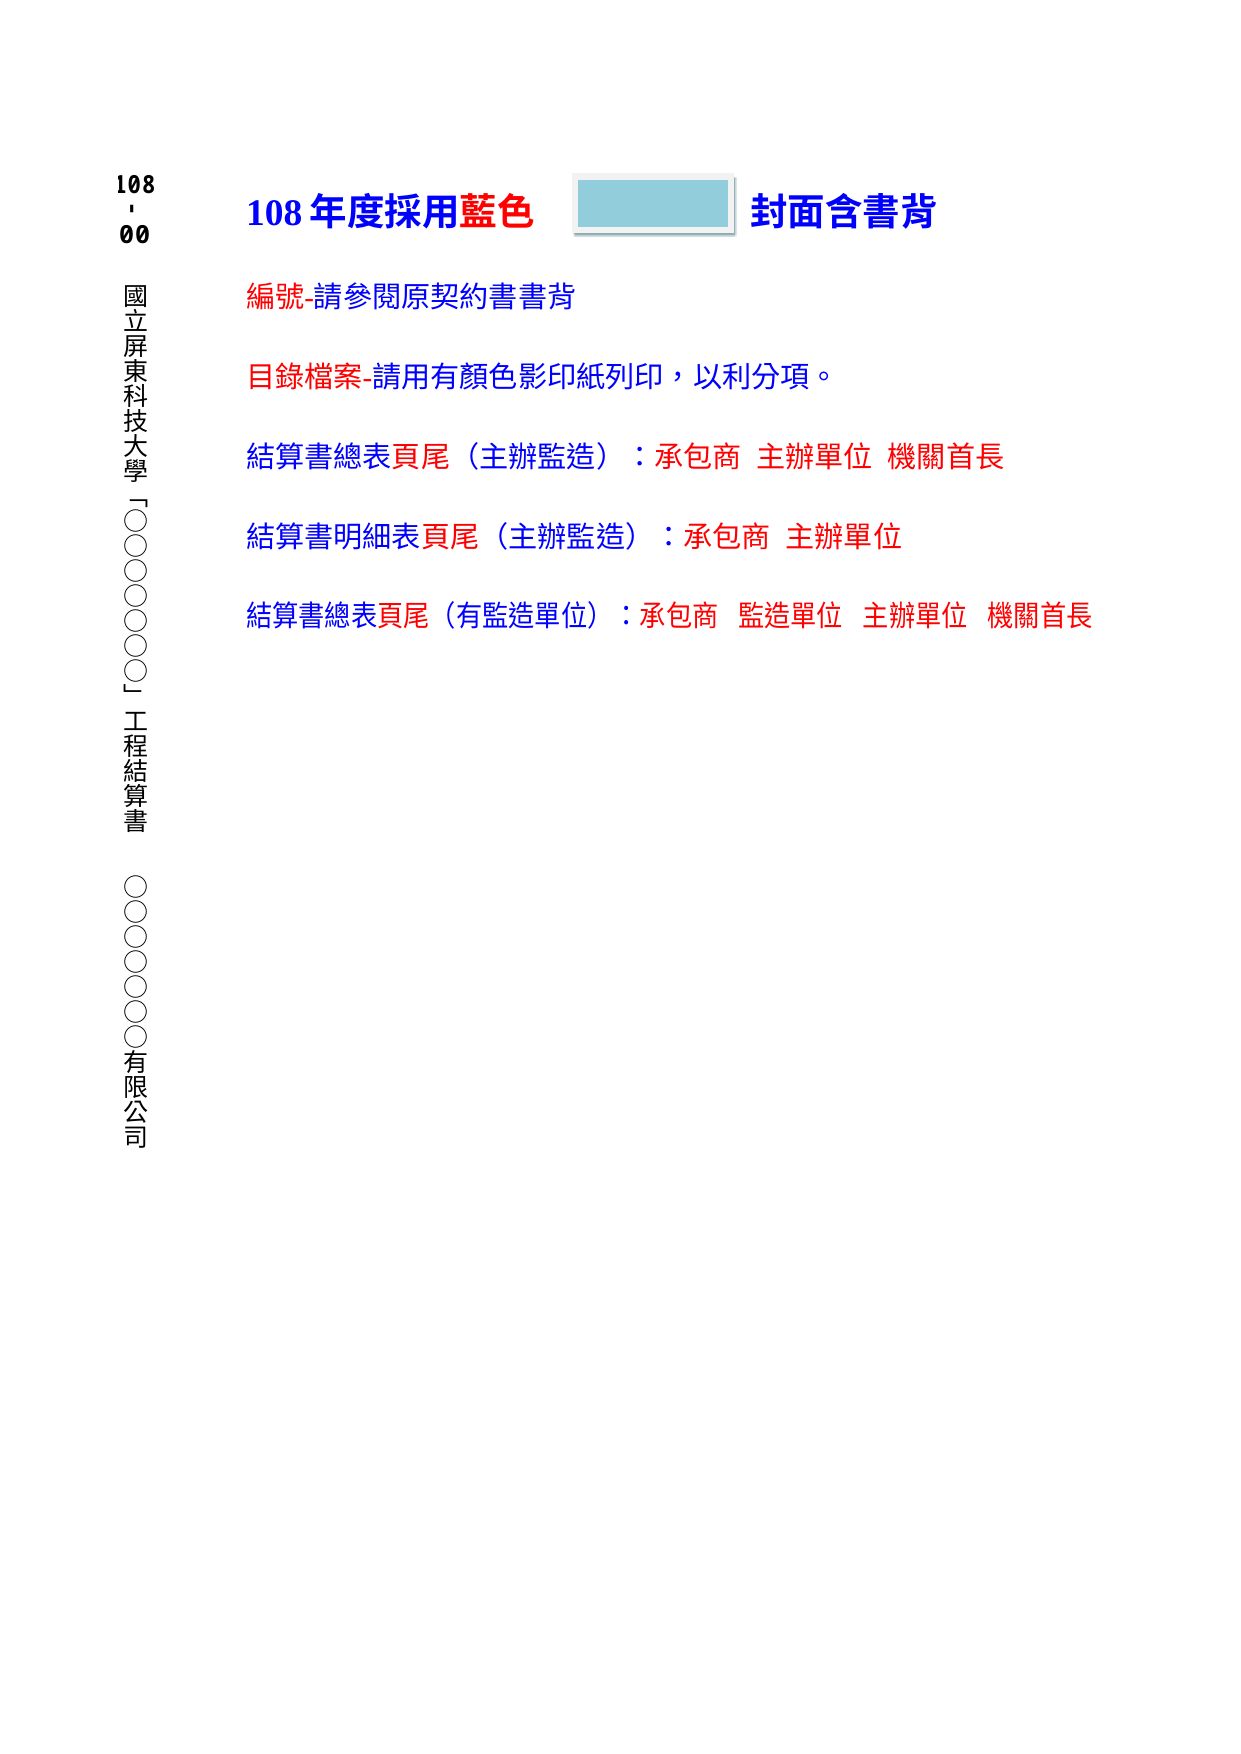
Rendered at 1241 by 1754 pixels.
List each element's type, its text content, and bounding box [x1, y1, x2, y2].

text 108年度採用藍色 [246, 182, 573, 236]
text 結算書明細表頁尾（主辦監造）：承包商 主辦單位 [246, 513, 1166, 555]
text 結算書總表頁尾（有監造單位）：承包商 監造單位 主辦單位 機關首長 [246, 593, 1166, 635]
text 108-00 國立屏東科技大學「○○○○○○○」工程結算書 ○○○○○○○有限公司 [118, 118, 156, 1637]
text 封面含書背 [737, 182, 1166, 236]
text 目錄檔案-請用有顏色影印紙列印，以利分項。 [246, 353, 1166, 396]
text 結算書總表頁尾（主辦監造）：承包商 主辦單位 機關首長 [246, 433, 1166, 476]
text 編號-請參閱原契約書書背 [246, 274, 1166, 316]
